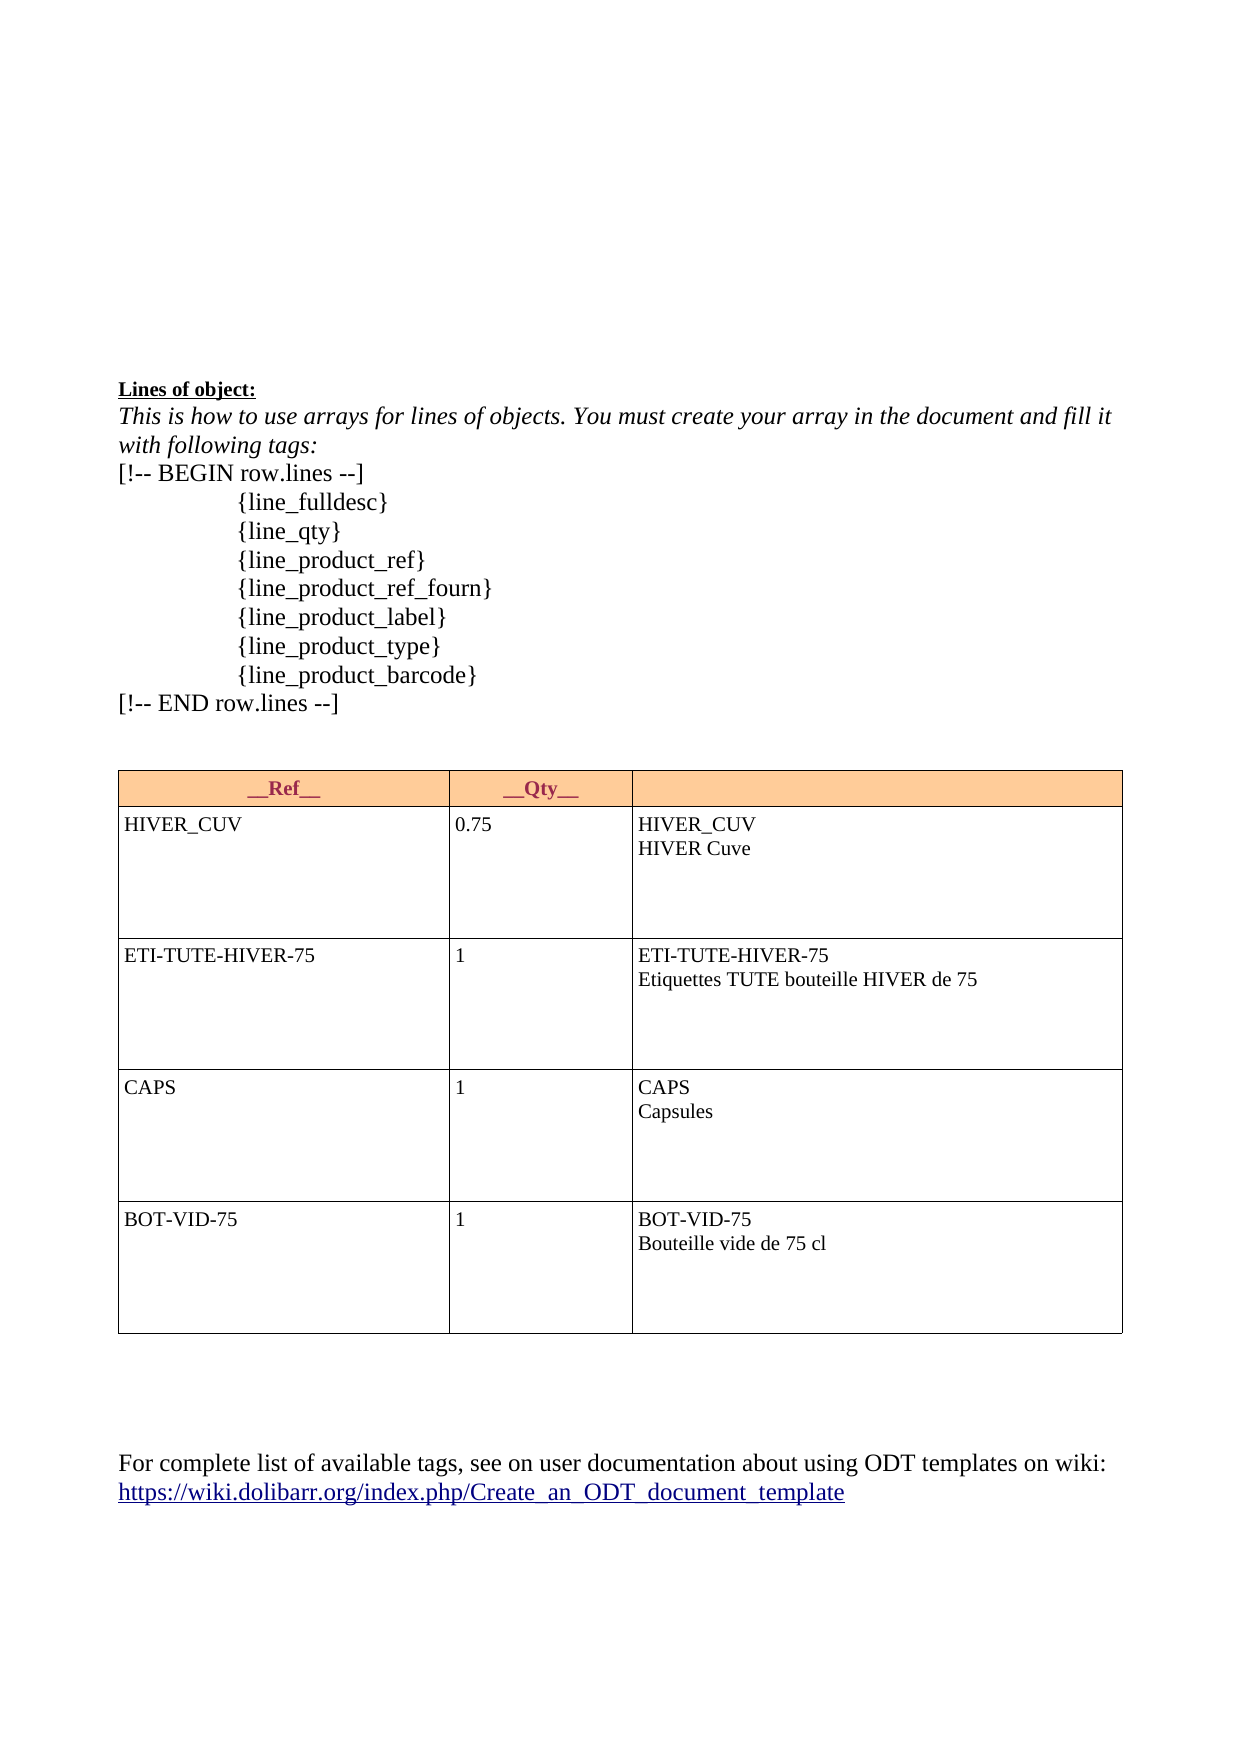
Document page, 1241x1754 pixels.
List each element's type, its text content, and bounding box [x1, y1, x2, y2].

table_cell 1 [450, 1070, 632, 1201]
text {line_product_label} [118, 602, 1122, 631]
table_cell CAPS Capsules [633, 1070, 1122, 1201]
text Lines of object: [118, 377, 1122, 401]
table_cell ETI-TUTE-HIVER-75 Etiquettes TUTE bouteille HIVER de 75 [633, 939, 1122, 1069]
table_header [633, 771, 1122, 806]
text {line_product_ref_fourn} [118, 573, 1122, 602]
text {line_fulldesc} [118, 487, 1122, 516]
table_header __Qty__ [450, 771, 632, 806]
text For complete list of available tags, see on user documentation about using ODT templates on wiki: [118, 1448, 1122, 1477]
text {line_product_type} [118, 631, 1122, 660]
table_cell CAPS [119, 1070, 449, 1201]
text {line_qty} [118, 516, 1122, 545]
text This is how to use arrays for lines of objects. You must create your array in the document and fill it with following tags: [118, 401, 1122, 458]
table_cell BOT-VID-75 [119, 1202, 449, 1333]
text [!-- END row.lines --] [118, 688, 1122, 717]
table_cell ETI-TUTE-HIVER-75 [119, 939, 449, 1069]
text [!-- BEGIN row.lines --] [118, 458, 1122, 487]
table_cell 1 [450, 939, 632, 1069]
table_cell BOT-VID-75 Bouteille vide de 75 cl [633, 1202, 1122, 1333]
table_cell HIVER_CUV HIVER Cuve [633, 807, 1122, 938]
table_cell HIVER_CUV [119, 807, 449, 938]
table_cell 0.75 [450, 807, 632, 938]
table_header __Ref__ [119, 771, 449, 806]
text https://wiki.dolibarr.org/index.php/Create_an_ODT_document_template [118, 1477, 1122, 1506]
table_cell 1 [450, 1202, 632, 1333]
text {line_product_ref} [118, 545, 1122, 573]
text {line_product_barcode} [118, 660, 1122, 688]
